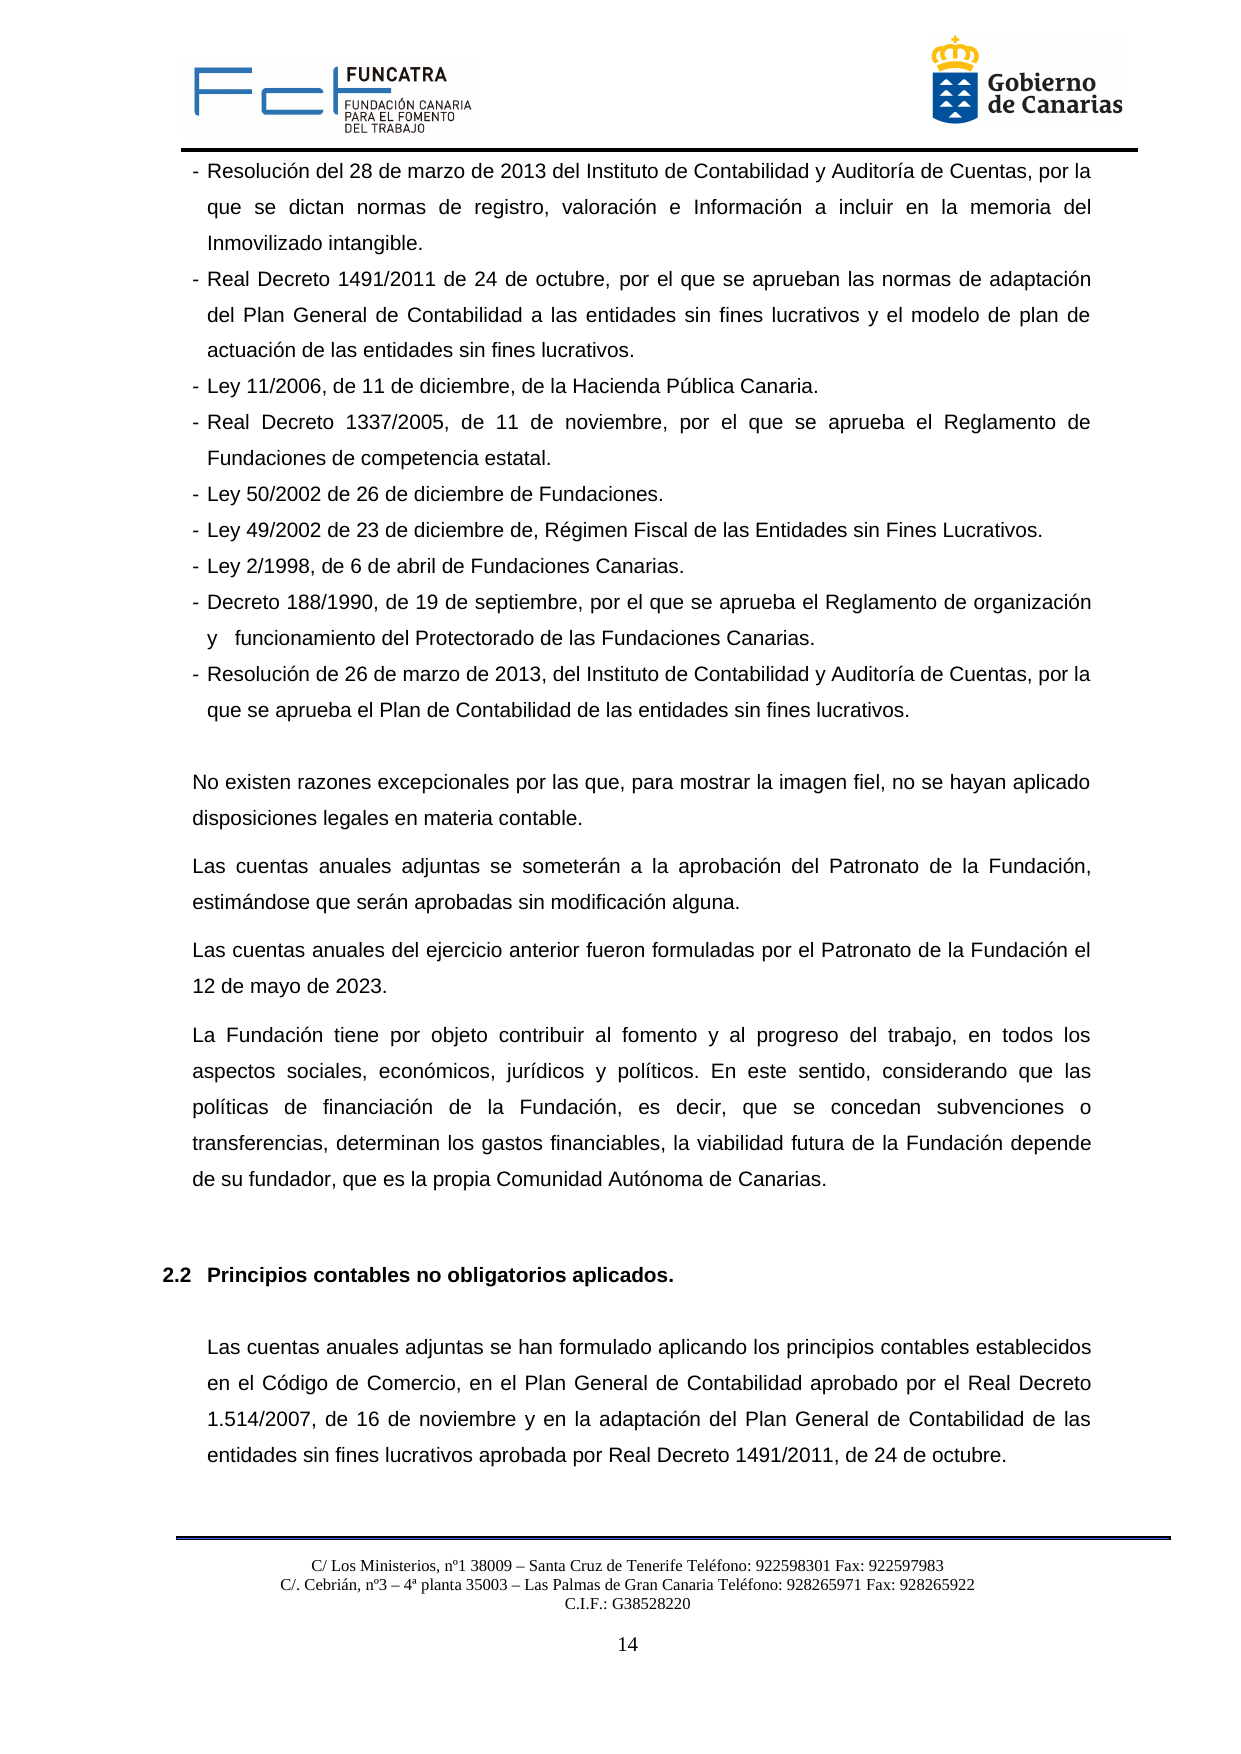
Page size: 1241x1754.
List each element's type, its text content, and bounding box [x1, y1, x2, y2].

text No existen razones excepcionales por las que, para mostrar la imagen fiel, no se hayan aplicado disposiciones legales en materia contable. [192, 769, 1092, 829]
list Resolución de 26 de marzo de 2013, del Instituto de Contabilidad y Auditoría de Cuentas, por la que se aprueba el Plan de Contabilidad de las entidades sin fines lucrativos. [192, 662, 1092, 722]
text Las cuentas anuales adjuntas se han formulado aplicando los principios contables establecidos en el Código de Comercio, en el Plan General de Contabilidad aprobado por el Real Decreto 1.514/2007, de 16 de noviembre y en la adaptación del Plan General de Contabilidad de las entidades sin fines lucrativos aprobada por Real Decreto 1491/2011, de 24 de octubre. [207, 1335, 1092, 1467]
list Ley 11/2006, de 11 de diciembre, de la Hacienda Pública Canaria. [192, 374, 1092, 398]
list Real Decreto 1491/2011 de 24 de octubre, por el que se aprueban las normas de adaptación del Plan General de Contabilidad a las entidades sin fines lucrativos y el modelo de plan de actuación de las entidades sin fines lucrativos. [192, 266, 1092, 362]
text La Fundación tiene por objeto contribuir al fomento y al progreso del trabajo, en todos los aspectos sociales, económicos, jurídicos y políticos. En este sentido, considerando que las políticas de financiación de la Fundación, es decir, que se concedan subvenciones o transferencias, determinan los gastos financiables, la viabilidad futura de la Fundación depende de su fundador, que es la propia Comunidad Autónoma de Canarias. [192, 1023, 1092, 1190]
list Resolución del 28 de marzo de 2013 del Instituto de Contabilidad y Auditoría de Cuentas, por la que se dictan normas de registro, valoración e Información a incluir en la memoria del Inmovilizado intangible. [192, 159, 1092, 254]
text Las cuentas anuales adjuntas se someterán a la aprobación del Patronato de la Fundación, estimándose que serán aprobadas sin modificación alguna. [192, 854, 1092, 914]
list Real Decreto 1337/2005, de 11 de noviembre, por el que se aprueba el Reglamento de Fundaciones de competencia estatal. [192, 410, 1092, 470]
text Las cuentas anuales del ejercicio anterior fueron formuladas por el Patronato de la Fundación el 12 de mayo de 2023. [192, 938, 1092, 998]
picture [931, 35, 1123, 124]
list Decreto 188/1990, de 19 de septiembre, por el que se aprueba el Reglamento de organización y funcionamiento del Protectorado de las Fundaciones Canarias. [192, 590, 1092, 650]
list Ley 49/2002 de 23 de diciembre de, Régimen Fiscal de las Entidades sin Fines Lucrativos. [192, 518, 1092, 542]
list Principios contables no obligatorios aplicados. [162, 1263, 1092, 1287]
list Ley 50/2002 de 26 de diciembre de Fundaciones. [192, 482, 1092, 506]
list Ley 2/1998, de 6 de abril de Fundaciones Canarias. [192, 554, 1092, 578]
picture [180, 57, 477, 138]
